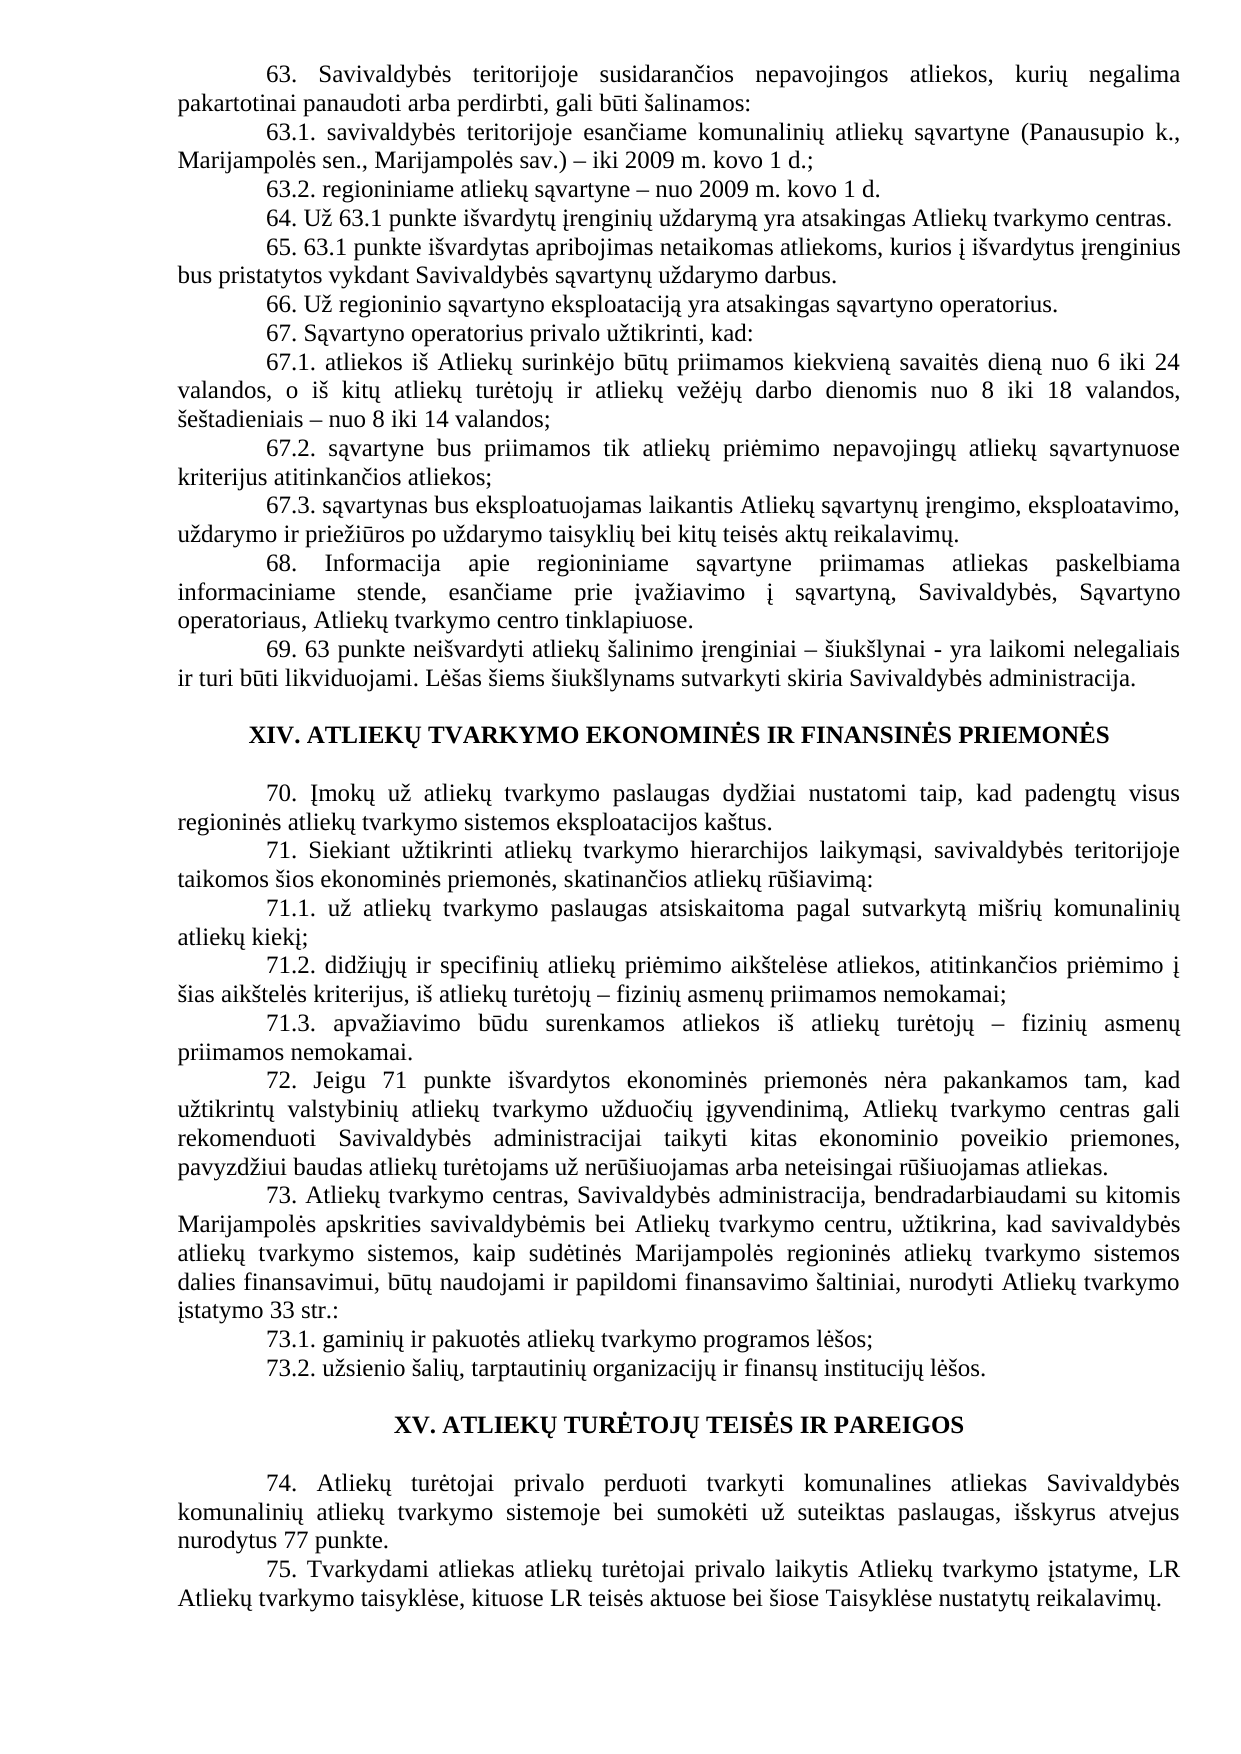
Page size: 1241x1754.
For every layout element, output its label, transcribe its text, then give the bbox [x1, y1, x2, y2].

text 70. Įmokų už atliekų tvarkymo paslaugas dydžiai nustatomi taip, kad padengtų visus regioninės atliekų tvarkymo sistemos eksploatacijos kaštus. [177, 778, 1181, 835]
text 63.1. savivaldybės teritorijoje esančiame komunalinių atliekų sąvartyne (Panausupio k., Marijampolės sen., Marijampolės sav.) – iki 2009 m. kovo 1 d.; [177, 117, 1181, 174]
text 67. Sąvartyno operatorius privalo užtikrinti, kad: [177, 318, 1181, 347]
text 73.1. gaminių ir pakuotės atliekų tvarkymo programos lėšos; [177, 1324, 1181, 1353]
text 68. Informacija apie regioniniame sąvartyne priimamas atliekas paskelbiama informaciniame stende, esančiame prie įvažiavimo į sąvartyną, Savivaldybės, Sąvartyno operatoriaus, Atliekų tvarkymo centro tinklapiuose. [177, 548, 1181, 634]
text 71.2. didžiųjų ir specifinių atliekų priėmimo aikštelėse atliekos, atitinkančios priėmimo į šias aikštelės kriterijus, iš atliekų turėtojų – fizinių asmenų priimamos nemokamai; [177, 950, 1181, 1008]
text 67.3. sąvartynas bus eksploatuojamas laikantis Atliekų sąvartynų įrengimo, eksploatavimo, uždarymo ir priežiūros po uždarymo taisyklių bei kitų teisės aktų reikalavimų. [177, 490, 1181, 548]
text 75. Tvarkydami atliekas atliekų turėtojai privalo laikytis Atliekų tvarkymo įstatyme, LR Atliekų tvarkymo taisyklėse, kituose LR teisės aktuose bei šiose Taisyklėse nustatytų reikalavimų. [177, 1554, 1181, 1612]
text 71. Siekiant užtikrinti atliekų tvarkymo hierarchijos laikymąsi, savivaldybės teritorijoje taikomos šios ekonominės priemonės, skatinančios atliekų rūšiavimą: [177, 835, 1181, 893]
text 73.2. užsienio šalių, tarptautinių organizacijų ir finansų institucijų lėšos. [177, 1353, 1181, 1382]
text 71.3. apvažiavimo būdu surenkamos atliekos iš atliekų turėtojų – fizinių asmenų priimamos nemokamai. [177, 1008, 1181, 1065]
text 74. Atliekų turėtojai privalo perduoti tvarkyti komunalines atliekas Savivaldybės komunalinių atliekų tvarkymo sistemoje bei sumokėti už suteiktas paslaugas, išskyrus atvejus nurodytus 77 punkte. [177, 1468, 1181, 1554]
text 66. Už regioninio sąvartyno eksploataciją yra atsakingas sąvartyno operatorius. [177, 289, 1181, 318]
text 67.2. sąvartyne bus priimamos tik atliekų priėmimo nepavojingų atliekų sąvartynuose kriterijus atitinkančios atliekos; [177, 433, 1181, 490]
text 69. 63 punkte neišvardyti atliekų šalinimo įrenginiai – šiukšlynai - yra laikomi nelegaliais ir turi būti likviduojami. Lėšas šiems šiukšlynams sutvarkyti skiria Savivaldybės administracija. [177, 634, 1181, 692]
text XIV. ATLIEKŲ TVARKYMO EKONOMINĖS IR FINANSINĖS PRIEMONĖS [177, 720, 1181, 749]
text 73. Atliekų tvarkymo centras, Savivaldybės administracija, bendradarbiaudami su kitomis Marijampolės apskrities savivaldybėmis bei Atliekų tvarkymo centru, užtikrina, kad savivaldybės atliekų tvarkymo sistemos, kaip sudėtinės Marijampolės regioninės atliekų tvarkymo sistemos dalies finansavimui, būtų naudojami ir papildomi finansavimo šaltiniai, nurodyti Atliekų tvarkymo įstatymo 33 str.: [177, 1180, 1181, 1324]
text 63.2. regioniniame atliekų sąvartyne – nuo 2009 m. kovo 1 d. [177, 174, 1181, 203]
text 64. Už 63.1 punkte išvardytų įrenginių uždarymą yra atsakingas Atliekų tvarkymo centras. [177, 203, 1181, 232]
text 67.1. atliekos iš Atliekų surinkėjo būtų priimamos kiekvieną savaitės dieną nuo 6 iki 24 valandos, o iš kitų atliekų turėtojų ir atliekų vežėjų darbo dienomis nuo 8 iki 18 valandos, šeštadieniais – nuo 8 iki 14 valandos; [177, 347, 1181, 433]
text XV. ATLIEKŲ TURĖTOJŲ TEISĖS IR PAREIGOS [177, 1410, 1181, 1439]
text 63. Savivaldybės teritorijoje susidarančios nepavojingos atliekos, kurių negalima pakartotinai panaudoti arba perdirbti, gali būti šalinamos: [177, 59, 1181, 117]
text 72. Jeigu 71 punkte išvardytos ekonominės priemonės nėra pakankamos tam, kad užtikrintų valstybinių atliekų tvarkymo užduočių įgyvendinimą, Atliekų tvarkymo centras gali rekomenduoti Savivaldybės administracijai taikyti kitas ekonominio poveikio priemones, pavyzdžiui baudas atliekų turėtojams už nerūšiuojamas arba neteisingai rūšiuojamas atliekas. [177, 1065, 1181, 1180]
text 71.1. už atliekų tvarkymo paslaugas atsiskaitoma pagal sutvarkytą mišrių komunalinių atliekų kiekį; [177, 893, 1181, 950]
text 65. 63.1 punkte išvardytas apribojimas netaikomas atliekoms, kurios į išvardytus įrenginius bus pristatytos vykdant Savivaldybės sąvartynų uždarymo darbus. [177, 232, 1181, 289]
